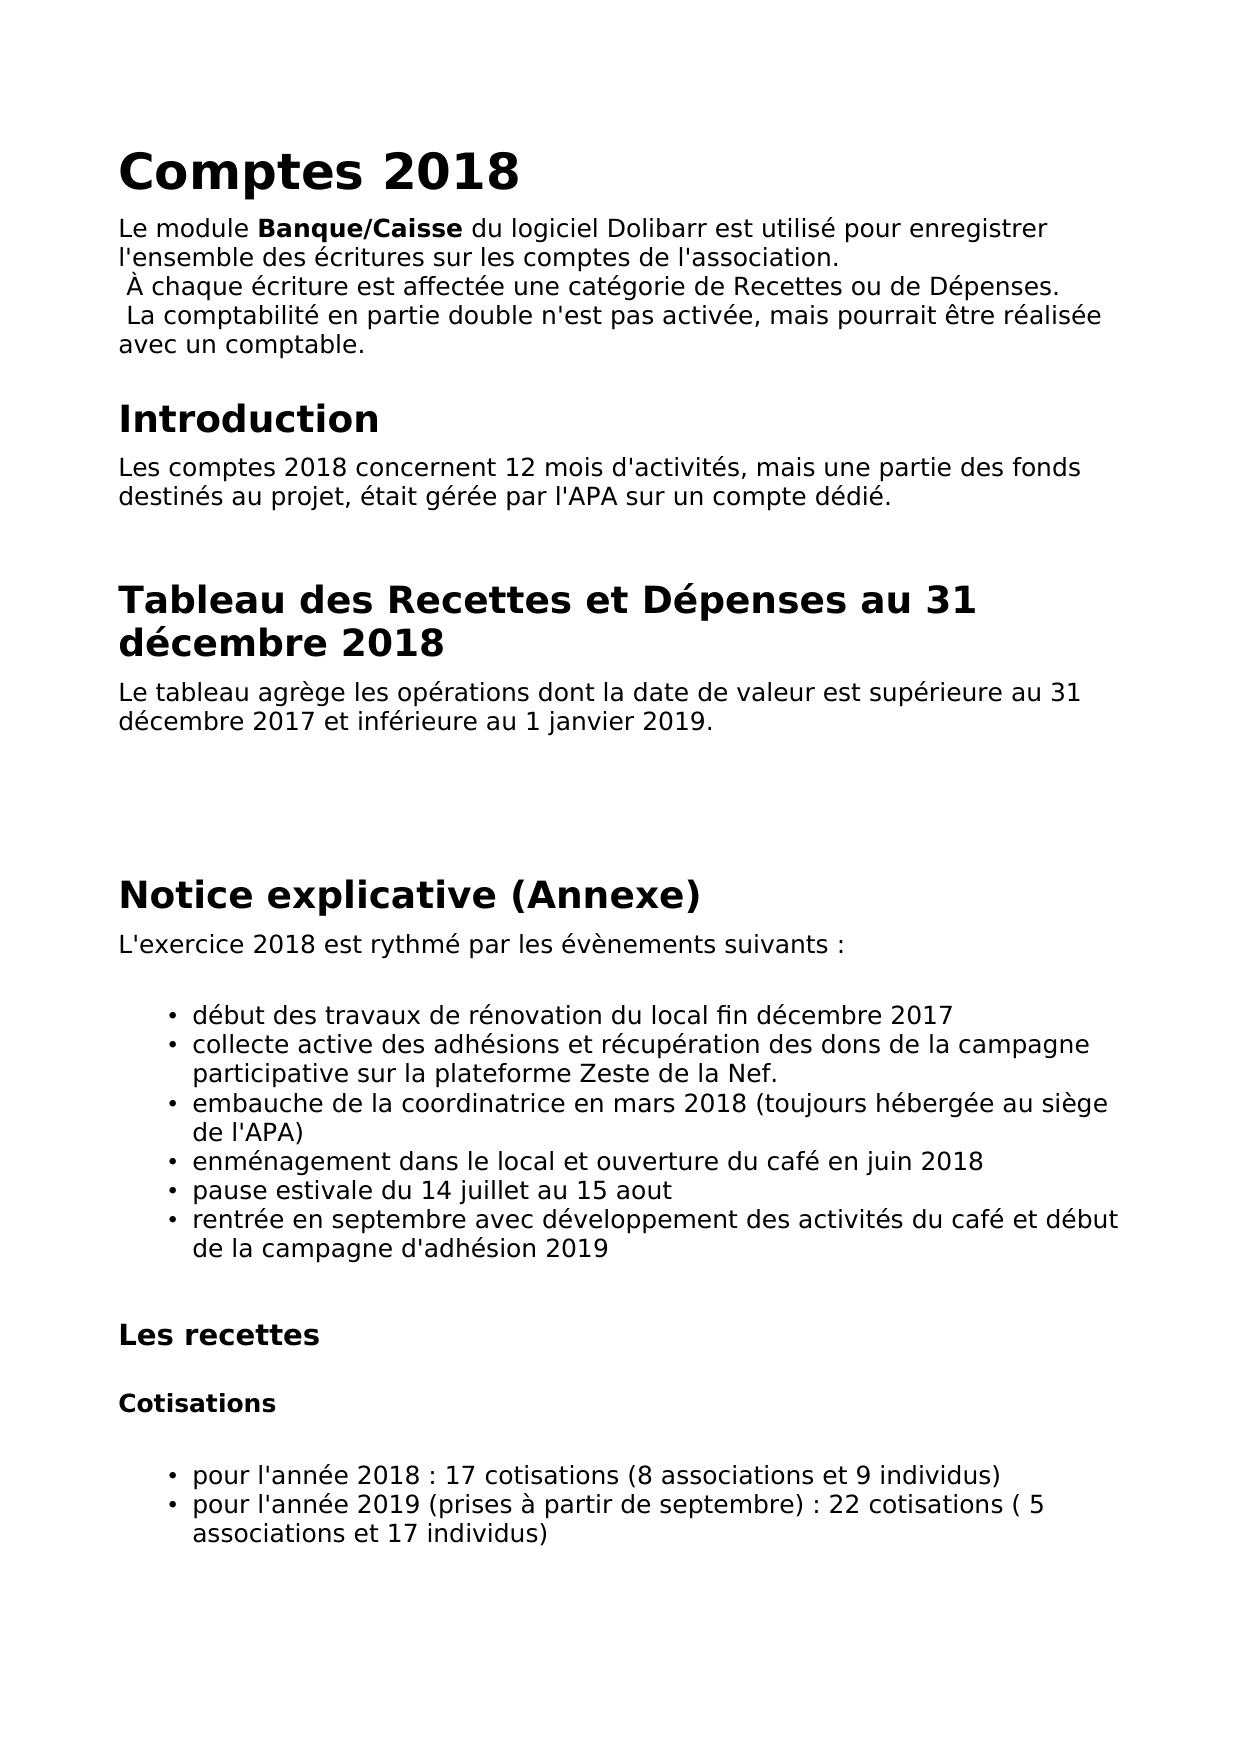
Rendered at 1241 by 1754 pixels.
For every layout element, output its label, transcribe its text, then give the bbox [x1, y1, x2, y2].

list pause estivale du 14 juillet au 15 aout [177, 1176, 1122, 1205]
text Les comptes 2018 concernent 12 mois d'activités, mais une partie des fonds destinés au projet, était gérée par l'APA sur un compte dédié. [118, 453, 1122, 541]
list début des travaux de rénovation du local fin décembre 2017 [177, 1001, 1122, 1030]
list collecte active des adhésions et récupération des dons de la campagne participative sur la plateforme Zeste de la Nef. [177, 1030, 1122, 1089]
list pour l'année 2018 : 17 cotisations (8 associations et 9 individus) [177, 1461, 1122, 1490]
subtitle Comptes 2018 [118, 143, 1122, 201]
text L'exercice 2018 est rythmé par les évènements suivants : [118, 930, 1122, 959]
subtitle Cotisations [118, 1390, 1122, 1419]
table_header [620, 749, 1122, 778]
subtitle Notice explicative (Annexe) [118, 874, 1122, 918]
table_header [118, 749, 620, 778]
text Le module Banque/Caisse du logiciel Dolibarr est utilisé pour enregistrer l'ensemble des écritures sur les comptes de l'association. À chaque écriture est affectée une catégorie de Recettes ou de Dépenses. La comptabilité en partie double n'est pas activée, mais pourrait être réalisée avec un comptable. [118, 214, 1122, 360]
list rentrée en septembre avec développement des activités du café et début de la campagne d'adhésion 2019 [177, 1205, 1122, 1264]
subtitle Les recettes [118, 1318, 1122, 1352]
list pour l'année 2019 (prises à partir de septembre) : 22 cotisations ( 5 associations et 17 individus) [177, 1490, 1122, 1548]
list embauche de la coordinatrice en mars 2018 (toujours hébergée au siège de l'APA) [177, 1089, 1122, 1147]
text Le tableau agrège les opérations dont la date de valeur est supérieure au 31 décembre 2017 et inférieure au 1 janvier 2019. [118, 678, 1122, 736]
list enménagement dans le local et ouverture du café en juin 2018 [177, 1147, 1122, 1176]
subtitle Tableau des Recettes et Dépenses au 31 décembre 2018 [118, 578, 1122, 666]
subtitle Introduction [118, 397, 1122, 441]
